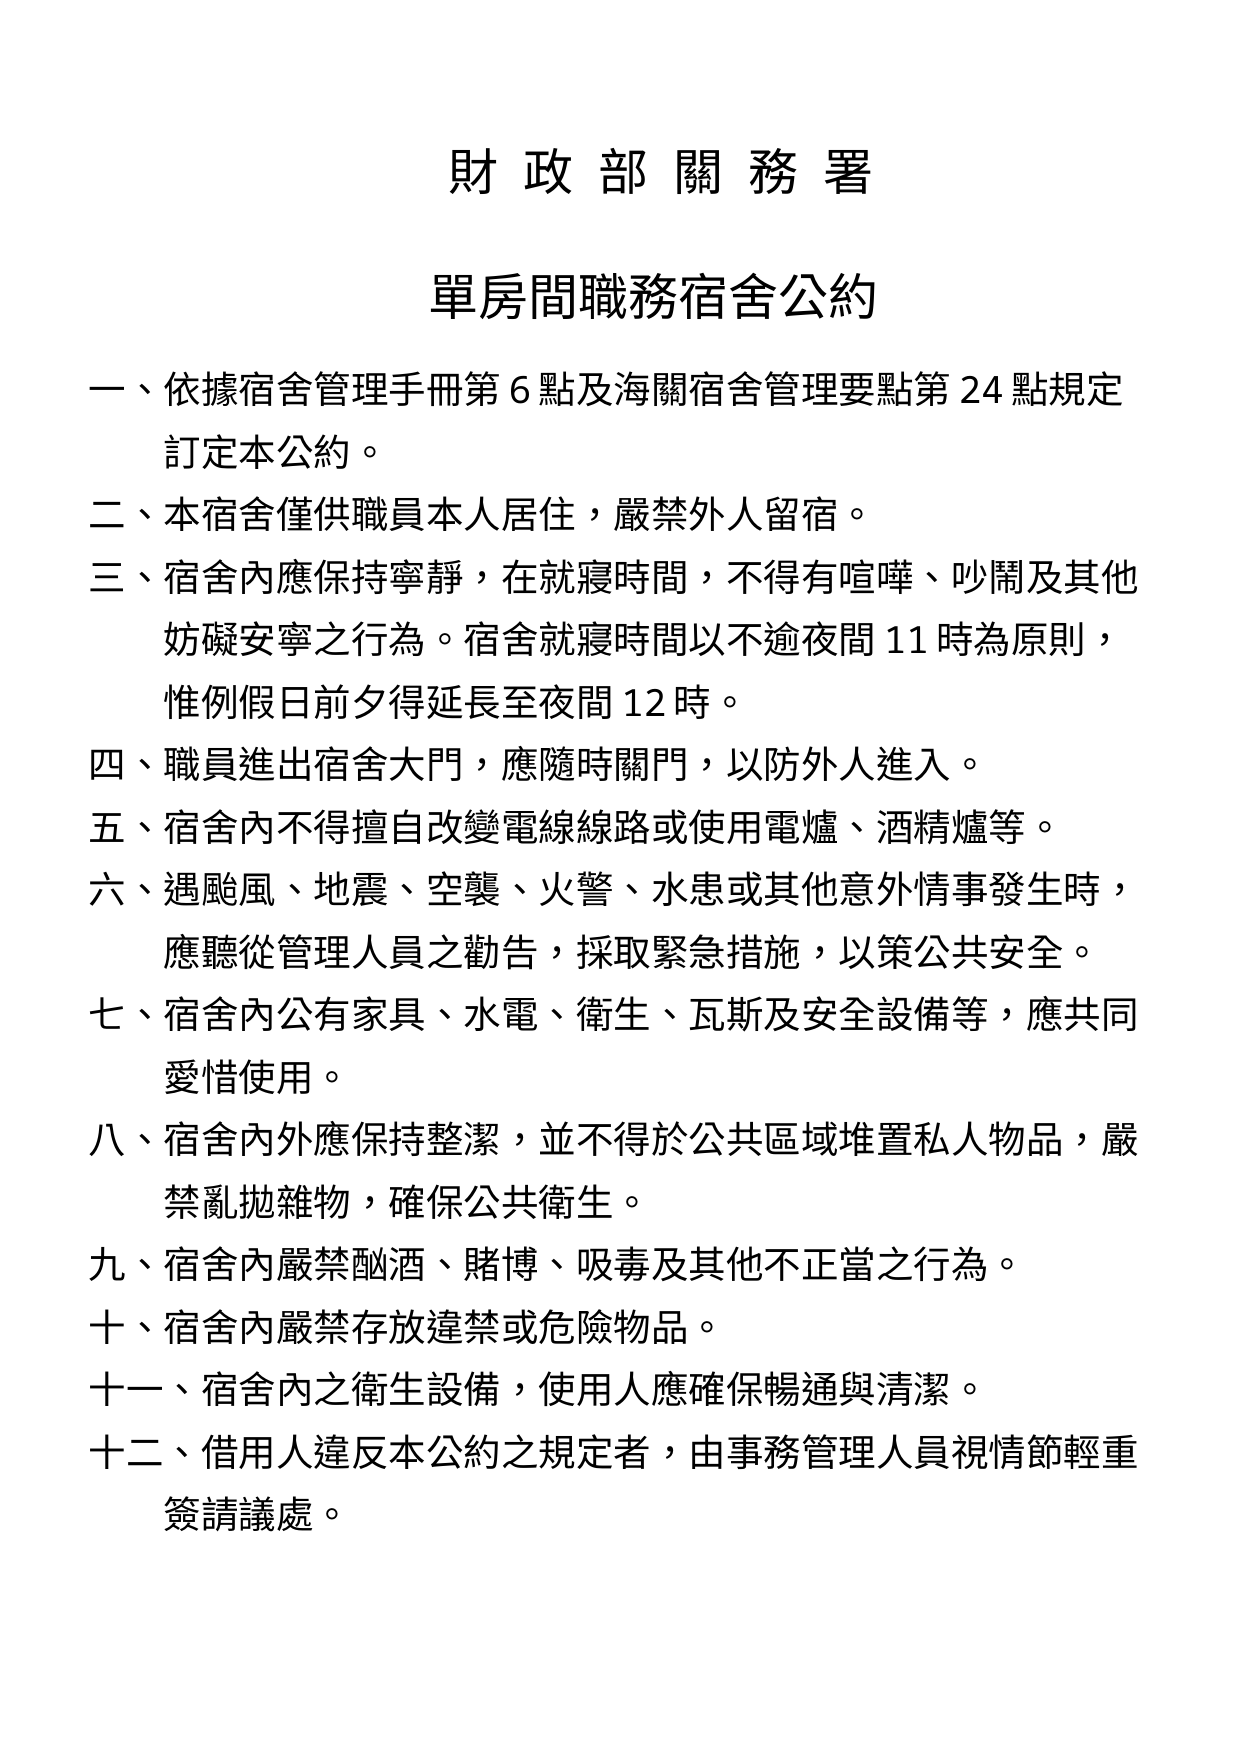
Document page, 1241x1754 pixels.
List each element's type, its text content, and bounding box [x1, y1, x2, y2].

text 二、本宿舍僅供職員本人居住，嚴禁外人留宿。 [89, 471, 1152, 533]
text 四、職員進出宿舍大門，應隨時關門，以防外人進入。 [89, 721, 1152, 783]
text 六、遇颱風、地震、空襲、火警、水患或其他意外情事發生時，應聽從管理人員之勸告，採取緊急措施，以策公共安全。 [89, 846, 1152, 971]
text 三、宿舍內應保持寧靜，在就寢時間，不得有喧嘩、吵鬧及其他妨礙安寧之行為。宿舍就寢時間以不逾夜間11時為原則，惟例假日前夕得延長至夜間12時。 [89, 533, 1152, 721]
text 十二、借用人違反本公約之規定者，由事務管理人員視情節輕重簽請議處。 [89, 1408, 1152, 1533]
text 財 政 部 關 務 署 [89, 96, 1152, 221]
text 一、依據宿舍管理手冊第6點及海關宿舍管理要點第24點規定訂定本公約。 [89, 346, 1152, 471]
text 九、宿舍內嚴禁酗酒、賭博、吸毒及其他不正當之行為。 [89, 1221, 1152, 1283]
text 十一、宿舍內之衛生設備，使用人應確保暢通與清潔。 [89, 1346, 1152, 1408]
text 五、宿舍內不得擅自改變電線線路或使用電爐、酒精爐等。 [89, 783, 1152, 846]
text 十、宿舍內嚴禁存放違禁或危險物品。 [89, 1283, 1152, 1346]
text 七、宿舍內公有家具、水電、衛生、瓦斯及安全設備等，應共同愛惜使用。 [89, 971, 1152, 1096]
text 單房間職務宿舍公約 [89, 221, 1152, 346]
text 八、宿舍內外應保持整潔，並不得於公共區域堆置私人物品，嚴禁亂拋雜物，確保公共衛生。 [89, 1096, 1152, 1221]
